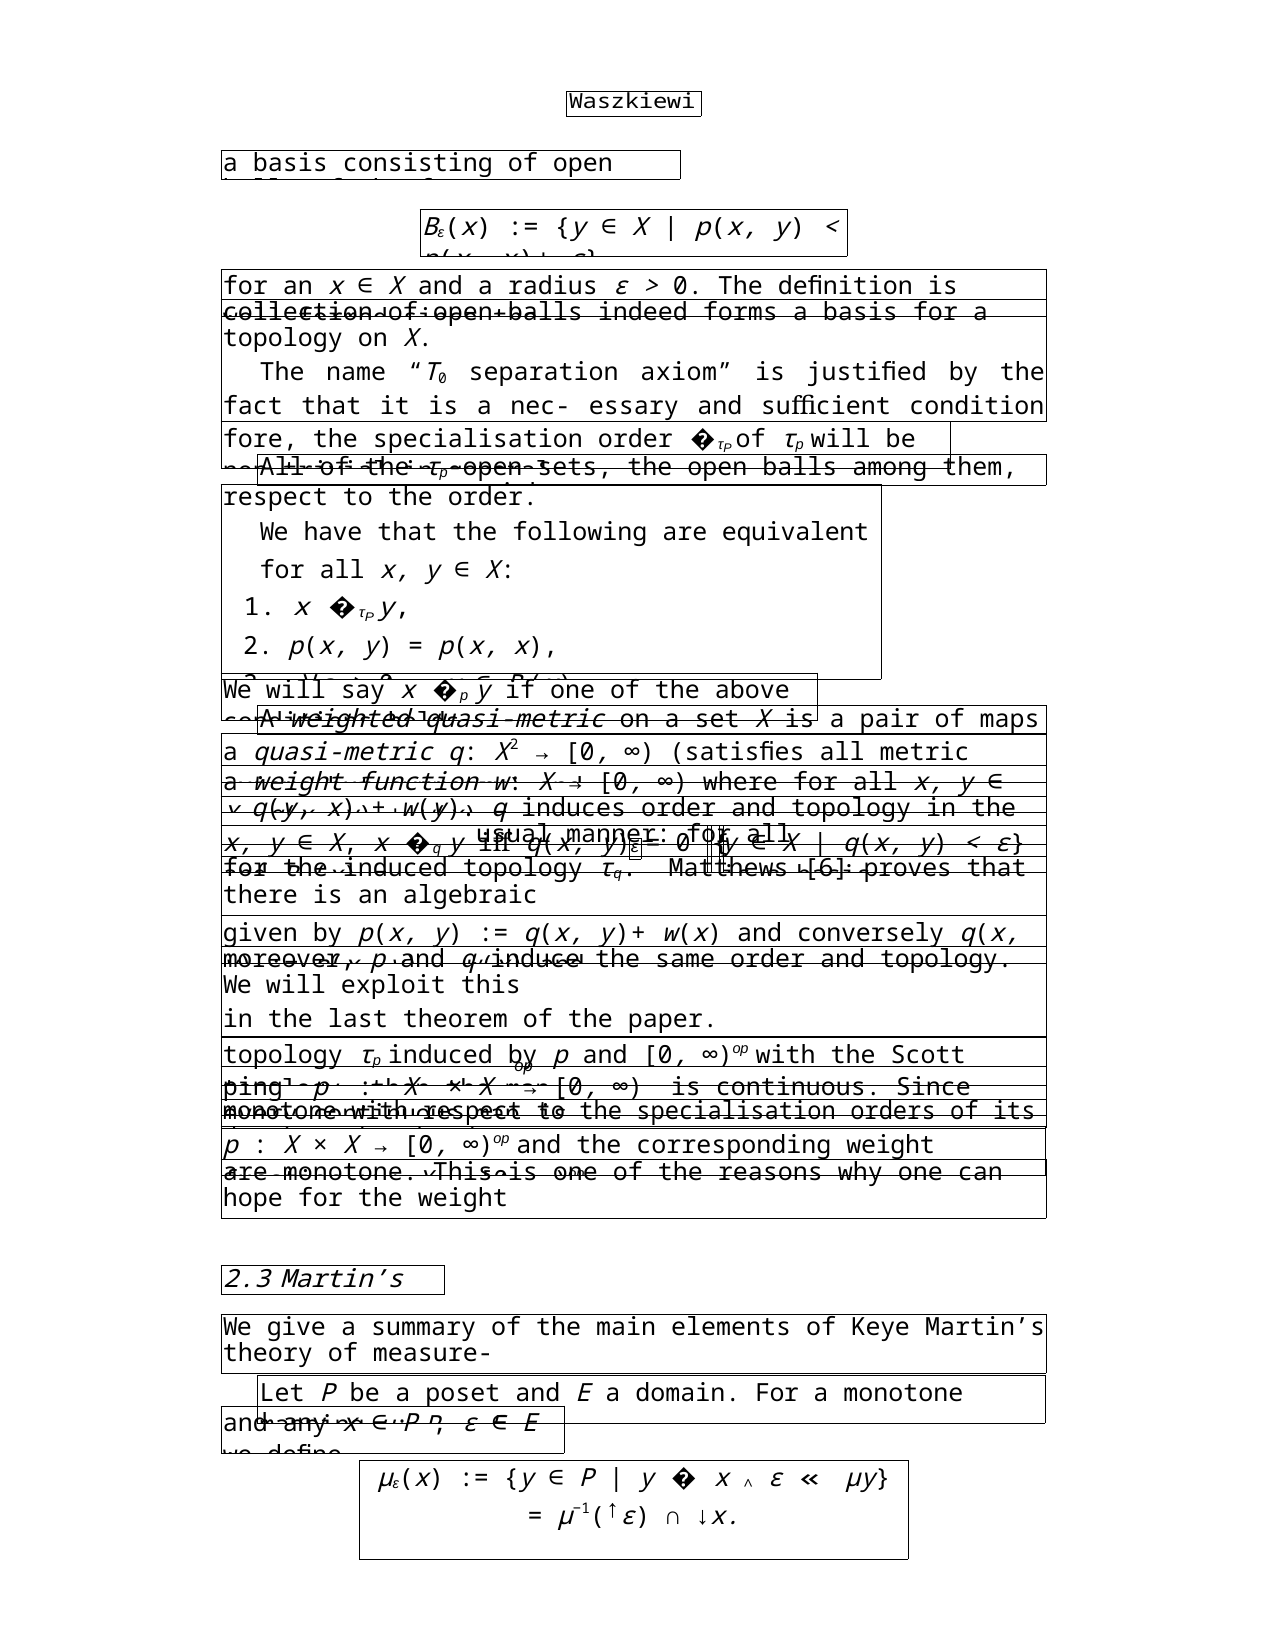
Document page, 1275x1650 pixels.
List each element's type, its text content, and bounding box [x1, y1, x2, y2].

text equivalence between a partial metric p on X and a weighted quasi-metric (q, w) [223, 910, 1046, 915]
text x, y ∈ X, x �q y iﬀ q(x, y) = 0 and B (x) = [223, 826, 707, 856]
text y ∈ X | q(x, y) < ε} is a basis [721, 826, 1046, 856]
text given by p(x, y) := q(x, y)+ w(x) and conversely q(x, y) := p(x, y) − w(x) and, [223, 916, 1046, 946]
text q(y, x) + w(y). q induces order and topology in the usual manner: for all [235, 797, 1032, 825]
text A weighted quasi-metric on a set X is a pair of maps (q, w) consisting of [259, 706, 1046, 733]
text We will say x �p y if one of the above conditions holds. [223, 674, 817, 720]
text topology τp induced by p and [0, ∞)op with the Scott topology, then the map- [535, 1067, 1046, 1073]
text respect to the order. [223, 485, 881, 510]
text topology τp induced by p and [0, ∞)op with the Scott topology, then the map- [223, 1037, 1046, 1066]
text a weight function w: X → [0, ∞) where for all x, y ∈ X, q(x, y) + w(x) = [223, 766, 1046, 796]
text ε [631, 839, 641, 856]
text Waszkiewicz [568, 92, 701, 116]
text Bε(x) := {y ∈ X | p(x, y) < p(x, x)+ ε} [422, 210, 847, 256]
text We give a summary of the main elements of Keye Martin’s theory of measure- [223, 1315, 1046, 1366]
text a basis consisting of open balls of the form [223, 151, 680, 179]
text op [512, 1067, 524, 1073]
text 2.3 Martin’s theory [223, 1266, 444, 1294]
text in the last theorem of the paper. [223, 1000, 1046, 1034]
text Let P be a poset and E a domain. For a monotone mapping µ: P → E [259, 1376, 1044, 1423]
text 1. x �τP y, [243, 589, 881, 624]
text (self-distance) function to be a measurement. [223, 1213, 1046, 1218]
text for the induced topology τq. Matthews [6] proves that there is an algebraic [223, 857, 1046, 908]
text We have that the following are equivalent for all x, y ∈ X: [259, 510, 881, 586]
text are monotone. This is one of the reasons why one can hope for the weight [223, 1160, 1046, 1211]
text 3. ∀ε > 0 y ∈ Bε(x). [243, 666, 881, 679]
text monotone with respect to the specialisation orders of its domain and codomain, [223, 1100, 1046, 1126]
text collection of open balls indeed forms a basis for a topology on X. [223, 300, 1046, 352]
text op [524, 1067, 535, 1073]
text ments on domains. Our main reference is [5]. [223, 1368, 1046, 1373]
text a quasi-metric q: X2 → [0, ∞) (satisﬁes all metric axioms but symmetry) and [223, 734, 1046, 765]
text 2. p(x, y) = p(x, x), [243, 627, 881, 662]
text µε(x) := {y ∈ P | y � x ∧ ε « µy} = µ−1(↑ε) ∩ ↓x. [362, 1461, 905, 1532]
text ping p : X × X → [0, ∞) is continuous. Since every continuous map is [223, 1073, 1046, 1099]
text fore, the specialisation order �τP of τp will be non-trivial in general. [223, 422, 950, 468]
text topology τp induced by p and [0, ∞)op with the Scott topology, then the map- [223, 1067, 512, 1073]
text and any x ∈ P , ε ∈ E we deﬁne [223, 1407, 564, 1453]
text The name “T0 separation axiom” is justiﬁed by the fact that it is a nec- essary and suﬃcient condition for X to be a T0 space w.r.t. τp. It is not Hausdorﬀ in general, as the example of the formal ball model shows. There- [223, 354, 1045, 421]
text for an x ∈ X and a radius ε > 0. The deﬁnition is well-formed since the [223, 270, 1046, 299]
text moreover, p and q induce the same order and topology. We will exploit this [223, 947, 1046, 999]
text All of the τp-open sets, the open balls among them, are upper sets with [259, 455, 1046, 485]
text p : X × X → [0, ∞)op and the corresponding weight function w : X → [0, ∞)op [223, 1127, 1045, 1159]
text { [709, 826, 719, 856]
